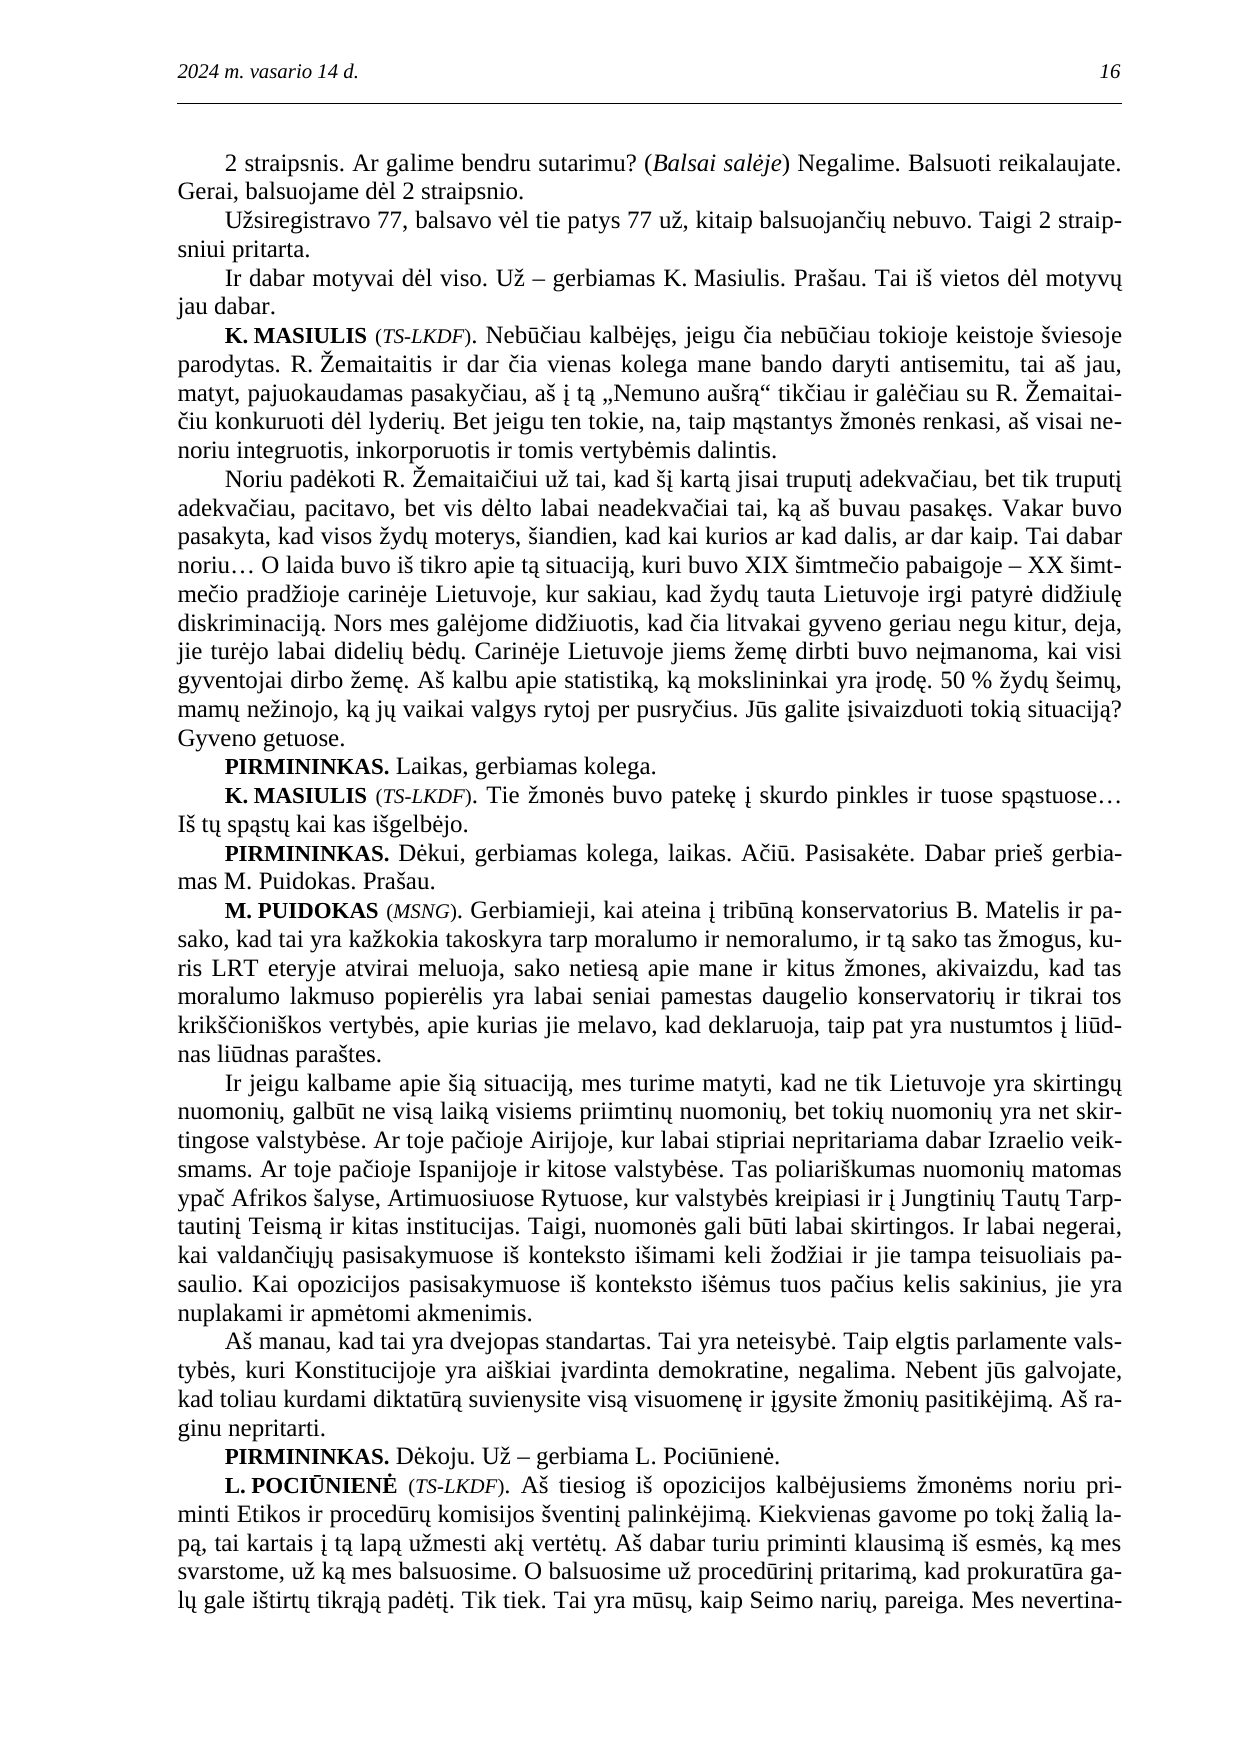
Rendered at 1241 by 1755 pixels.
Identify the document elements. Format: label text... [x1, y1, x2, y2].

text Aš ma­nau, kad tai yra dve­jo­pas stan­dar­tas. Tai yra ne­tei­sy­bė. Taip elg­tis par­la­men­te vals­ty­bės, ku­ri Kon­sti­tu­ci­jo­je yra aiš­kiai įvar­din­ta de­mo­kra­tine, ne­ga­li­ma. Ne­bent jūs gal­vo­ja­te, kad to­liau kur­da­mi dik­ta­tū­rą su­vie­ny­si­te vi­są vi­suo­me­nę ir įgy­si­te žmo­nių pa­si­ti­kė­ji­mą. Aš ra­gi­nu ne­pri­tar­ti. [177, 1326, 1122, 1441]
text PIRMININKAS. Lai­kas, ger­bia­mas ko­le­ga. [177, 751, 1122, 780]
text Ir da­bar mo­ty­vai dėl vi­so. Už – ger­bia­mas K. Ma­siu­lis. Pra­šau. Tai iš vie­tos dėl mo­ty­vų jau da­bar. [177, 263, 1122, 320]
text 2 straips­nis. Ar ga­li­me ben­dru su­ta­ri­mu? (Bal­sai sa­lė­je) Ne­ga­li­me. Bal­suo­ti rei­ka­lau­ja­te. Ge­rai, bal­suo­ja­me dėl 2 straips­nio. [177, 148, 1122, 205]
text Už­si­re­gist­ra­vo 77, bal­sa­vo vėl tie pa­tys 77 už, ki­taip bal­suo­jan­čių ne­bu­vo. Tai­gi 2 strai­p­s­niui pri­tar­ta. [177, 205, 1122, 263]
text Ir jei­gu kal­ba­me apie šią si­tu­a­ci­ją, mes tu­ri­me ma­ty­ti, kad ne tik Lie­tu­vo­je yra skir­tin­gų nuo­mo­nių, gal­būt ne vi­są lai­ką vi­siems pri­im­ti­nų nuo­mo­nių, bet to­kių nuo­mo­nių yra net skir­tin­go­se vals­ty­bė­se. Ar to­je pa­čio­je Ai­ri­jo­je, kur la­bai stip­riai ne­pri­ta­ria­ma da­bar Iz­ra­e­lio veik­s­mams. Ar to­je pa­čio­je Is­pa­ni­jo­je ir ki­to­se vals­ty­bė­se. Tas po­lia­riš­ku­mas nuo­mo­nių ma­to­mas ypač Af­ri­kos ša­ly­se, Ar­ti­muo­siuo­se Ry­tuo­se, kur vals­ty­bės krei­pia­si ir į Jung­ti­nių Tau­tų Tarp­tau­ti­nį Teis­mą ir ki­tas ins­ti­tu­ci­jas. Tai­gi, nuo­mo­nės ga­li bū­ti la­bai skir­tin­gos. Ir la­bai ne­ge­rai, kai val­dan­čių­jų pa­si­sa­ky­muo­se iš kon­teks­to iš­ima­mi ke­li žo­džiai ir jie tam­pa tei­suo­liais pa­sau­lio. Kai opo­zi­ci­jos pa­si­sa­ky­muo­se iš kon­teks­to iš­ėmus tuos pa­čius ke­lis sa­ki­nius, jie yra nu­pla­ka­mi ir ap­mė­to­mi ak­me­ni­mis. [177, 1068, 1122, 1326]
text K. MASIULIS (TS-LKDF). Tie žmo­nės bu­vo pa­te­kę į skur­do pin­kles ir tuo­se spąs­tuo­se… Iš tų spąs­tų kai kas iš­gel­bė­jo. [177, 780, 1122, 838]
text PIRMININKAS. Dė­kui, ger­bia­mas ko­le­ga, lai­kas. Ačiū. Pa­si­sa­kė­te. Da­bar prieš ger­bia­mas M. Pui­do­kas. Pra­šau. [177, 838, 1122, 895]
text K. MASIULIS (TS-LKDF). Ne­bū­čiau kal­bė­jęs, jei­gu čia ne­bū­čiau to­kio­je keis­to­je švie­so­je pa­ro­dy­tas. R. Že­mai­tai­tis ir dar čia vie­nas ko­le­ga ma­ne ban­do da­ry­ti an­ti­se­mi­tu, tai aš jau, ma­tyt, pa­juo­kau­da­mas pa­sa­ky­čiau, aš į tą „Ne­mu­no auš­rą“ tik­čiau ir ga­lė­čiau su R. Že­mai­tai­čiu kon­ku­ruo­ti dėl ly­de­rių. Bet jei­gu ten to­kie, na, taip mąs­tan­tys žmo­nės ren­ka­si, aš vi­sai ne­no­riu in­teg­ruo­tis, in­kor­po­ruo­tis ir to­mis ver­ty­bė­mis da­lin­tis. [177, 320, 1122, 464]
text L. POCIŪNIENĖ (TS-LKDF). Aš tie­siog iš opo­zi­ci­jos kal­bė­ju­siems žmo­nėms no­riu pri­min­ti Eti­kos ir pro­ce­dū­rų ko­mi­si­jos šven­ti­nį pa­lin­kė­ji­mą. Kiek­vie­nas ga­vo­me po to­kį ža­lią la­pą, tai kar­tais į tą la­pą už­mes­ti akį ver­tė­tų. Aš da­bar tu­riu pri­min­ti klau­si­mą iš es­mės, ką mes svars­to­me, už ką mes bal­suo­si­me. O bal­suo­si­me už pro­ce­dū­ri­nį pri­ta­ri­mą, kad pro­ku­ra­tū­ra ga­lų ga­le iš­tir­tų tik­rą­ją pa­dė­tį. Tik tiek. Tai yra mū­sų, kaip Sei­mo na­rių, pa­rei­ga. Mes ne­ver­ti­na­ [177, 1470, 1122, 1614]
text M. PUIDOKAS (MSNG). Ger­bia­mie­ji, kai at­ei­na į tri­bū­ną kon­ser­va­to­rius B. Ma­te­lis ir pa­sa­ko, kad tai yra kaž­ko­kia ta­ko­skyra tarp mo­ra­lu­mo ir ne­mo­ra­lu­mo, ir tą sa­ko tas žmo­gus, ku­ris LRT ete­ry­je at­vi­rai me­luo­ja, sa­ko ne­tie­są apie ma­ne ir ki­tus žmo­nes, aki­vaiz­du, kad tas mo­ra­lu­mo lak­mu­so po­pie­rė­lis yra la­bai se­niai pa­mes­tas dau­ge­lio kon­ser­va­to­rių ir tik­rai tos krikš­čio­niš­kos ver­ty­bės, apie ku­rias jie me­la­vo, kad de­kla­ruo­ja, taip pat yra nu­stum­tos į liūd­nas liūd­nas pa­raš­tes. [177, 895, 1122, 1068]
text PIRMININKAS. Dė­ko­ju. Už – ger­bia­ma L. Po­ciū­nie­nė. [177, 1441, 1122, 1470]
text No­riu pa­dė­ko­ti R. Že­mai­tai­čiui už tai, kad šį kar­tą ji­sai tru­pu­tį adek­va­čiau, bet tik tru­pu­tį adek­va­čiau, pa­ci­ta­vo, bet vis dėl­to la­bai ne­adek­va­čiai tai, ką aš bu­vau pa­sa­kęs. Va­kar bu­vo pa­sa­ky­ta, kad vi­sos žy­dų mo­te­rys, šian­dien, kad kai ku­rios ar kad da­lis, ar dar kaip. Tai da­bar no­riu… O lai­da bu­vo iš tik­ro apie tą si­tu­a­ci­ją, ku­ri bu­vo XIX šimt­me­čio pa­bai­go­je – XX šimt­me­čio pra­džio­je ca­ri­nė­je Lie­tu­vo­je, kur sa­kiau, kad žy­dų tau­ta Lie­tu­vo­je ir­gi pa­ty­rė di­džiu­lę dis­kri­mi­na­ci­ją. Nors mes ga­lė­jo­me di­džiuo­tis, kad čia lit­va­kai gy­ve­no ge­riau ne­gu ki­tur, de­ja, jie tu­rė­jo la­bai di­de­lių bė­dų. Ca­ri­nė­je Lie­tu­vo­je jiems že­mę dirb­ti bu­vo ne­įma­no­ma, kai vi­si gy­ven­to­jai dir­bo že­mę. Aš kal­bu apie sta­tis­ti­ką, ką moks­li­nin­kai yra įro­dę. 50 % žy­dų šei­mų, ma­mų ne­ži­no­jo, ką jų vai­kai val­gys ry­toj per pus­ry­čius. Jūs ga­li­te įsi­vaiz­duo­ti to­kią si­tu­a­ci­ją? Gy­ve­no ge­tuo­se. [177, 464, 1122, 751]
